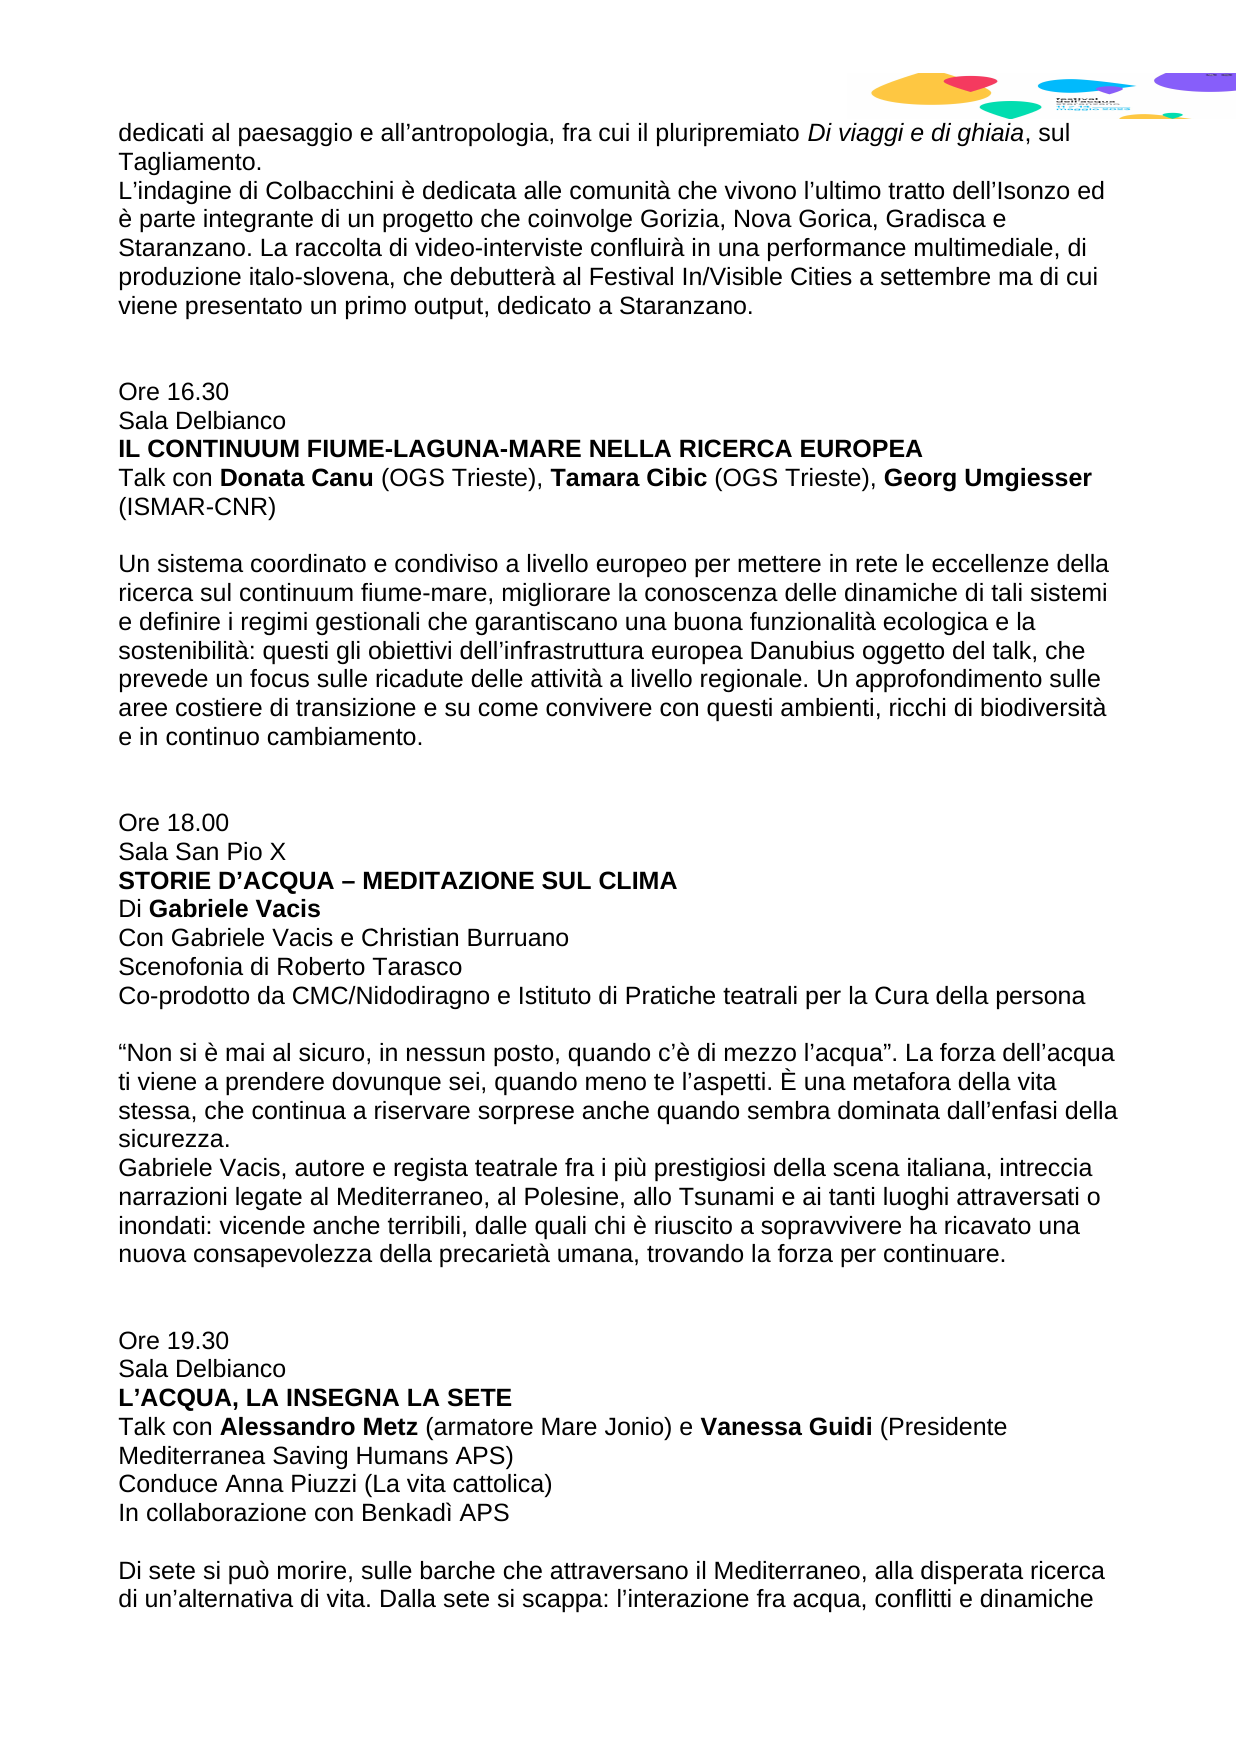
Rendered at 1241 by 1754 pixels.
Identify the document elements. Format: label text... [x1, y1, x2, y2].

text Sala Delbianco [118, 1354, 1122, 1383]
text Sala Delbianco [118, 406, 1122, 434]
text Ore 16.30 [118, 377, 1122, 406]
text In collaborazione con Benkadì APS [118, 1498, 1122, 1527]
text L’ACQUA, LA INSEGNA LA SETE [118, 1383, 1122, 1412]
text Di Gabriele Vacis [118, 894, 1122, 923]
text Co-prodotto da CMC/Nidodiragno e Istituto di Pratiche teatrali per la Cura della persona [118, 981, 1122, 1009]
text Con Gabriele Vacis e Christian Burruano [118, 923, 1122, 952]
text IL CONTINUUM FIUME-LAGUNA-MARE NELLA RICERCA EUROPEA [118, 434, 1122, 463]
text Di sete si può morire, sulle barche che attraversano il Mediterraneo, alla disperata ricerca di un’alternativa di vita. Dalla sete si scappa: l’interazione fra acqua, conflitti e dinamiche [118, 1556, 1122, 1613]
text Sala San Pio X [118, 837, 1122, 866]
text Ore 18.00 [118, 808, 1122, 837]
text Talk con Alessandro Metz (armatore Mare Jonio) e Vanessa Guidi (Presidente Mediterranea Saving Humans APS) [118, 1412, 1122, 1469]
text STORIE D’ACQUA – MEDITAZIONE SUL CLIMA [118, 866, 1122, 894]
picture [847, 73, 1236, 119]
text “Non si è mai al sicuro, in nessun posto, quando c’è di mezzo l’acqua”. La forza dell’acqua ti viene a prendere dovunque sei, quando meno te l’aspetti. È una metafora della vita stessa, che continua a riservare sorprese anche quando sembra dominata dall’enfasi della sicurezza. [118, 1038, 1122, 1153]
text Ore 19.30 [118, 1326, 1122, 1354]
text L’indagine di Colbacchini è dedicata alle comunità che vivono l’ultimo tratto dell’Isonzo ed è parte integrante di un progetto che coinvolge Gorizia, Nova Gorica, Gradisca e Staranzano. La raccolta di video-interviste confluirà in una performance multimediale, di produzione italo-slovena, che debutterà al Festival In/Visible Cities a settembre ma di cui viene presentato un primo output, dedicato a Staranzano. [118, 176, 1122, 319]
text Un sistema coordinato e condiviso a livello europeo per mettere in rete le eccellenze della ricerca sul continuum fiume-mare, migliorare la conoscenza delle dinamiche di tali sistemi e definire i regimi gestionali che garantiscano una buona funzionalità ecologica e la sostenibilità: questi gli obiettivi dell’infrastruttura europea Danubius oggetto del talk, che prevede un focus sulle ricadute delle attività a livello regionale. Un approfondimento sulle aree costiere di transizione e su come convivere con questi ambienti, ricchi di biodiversità e in continuo cambiamento. [118, 549, 1122, 751]
text Scenofonia di Roberto Tarasco [118, 952, 1122, 981]
text Gabriele Vacis, autore e regista teatrale fra i più prestigiosi della scena italiana, intreccia narrazioni legate al Mediterraneo, al Polesine, allo Tsunami e ai tanti luoghi attraversati o inondati: vicende anche terribili, dalle quali chi è riuscito a sopravvivere ha ricavato una nuova consapevolezza della precarietà umana, trovando la forza per continuare. [118, 1153, 1122, 1268]
text Talk con Donata Canu (OGS Trieste), Tamara Cibic (OGS Trieste), Georg Umgiesser (ISMAR-CNR) [118, 463, 1122, 521]
text dedicati al paesaggio e all’antropologia, fra cui il pluripremiato Di viaggi e di ghiaia, sul Tagliamento. [118, 118, 1122, 176]
text Conduce Anna Piuzzi (La vita cattolica) [118, 1469, 1122, 1498]
